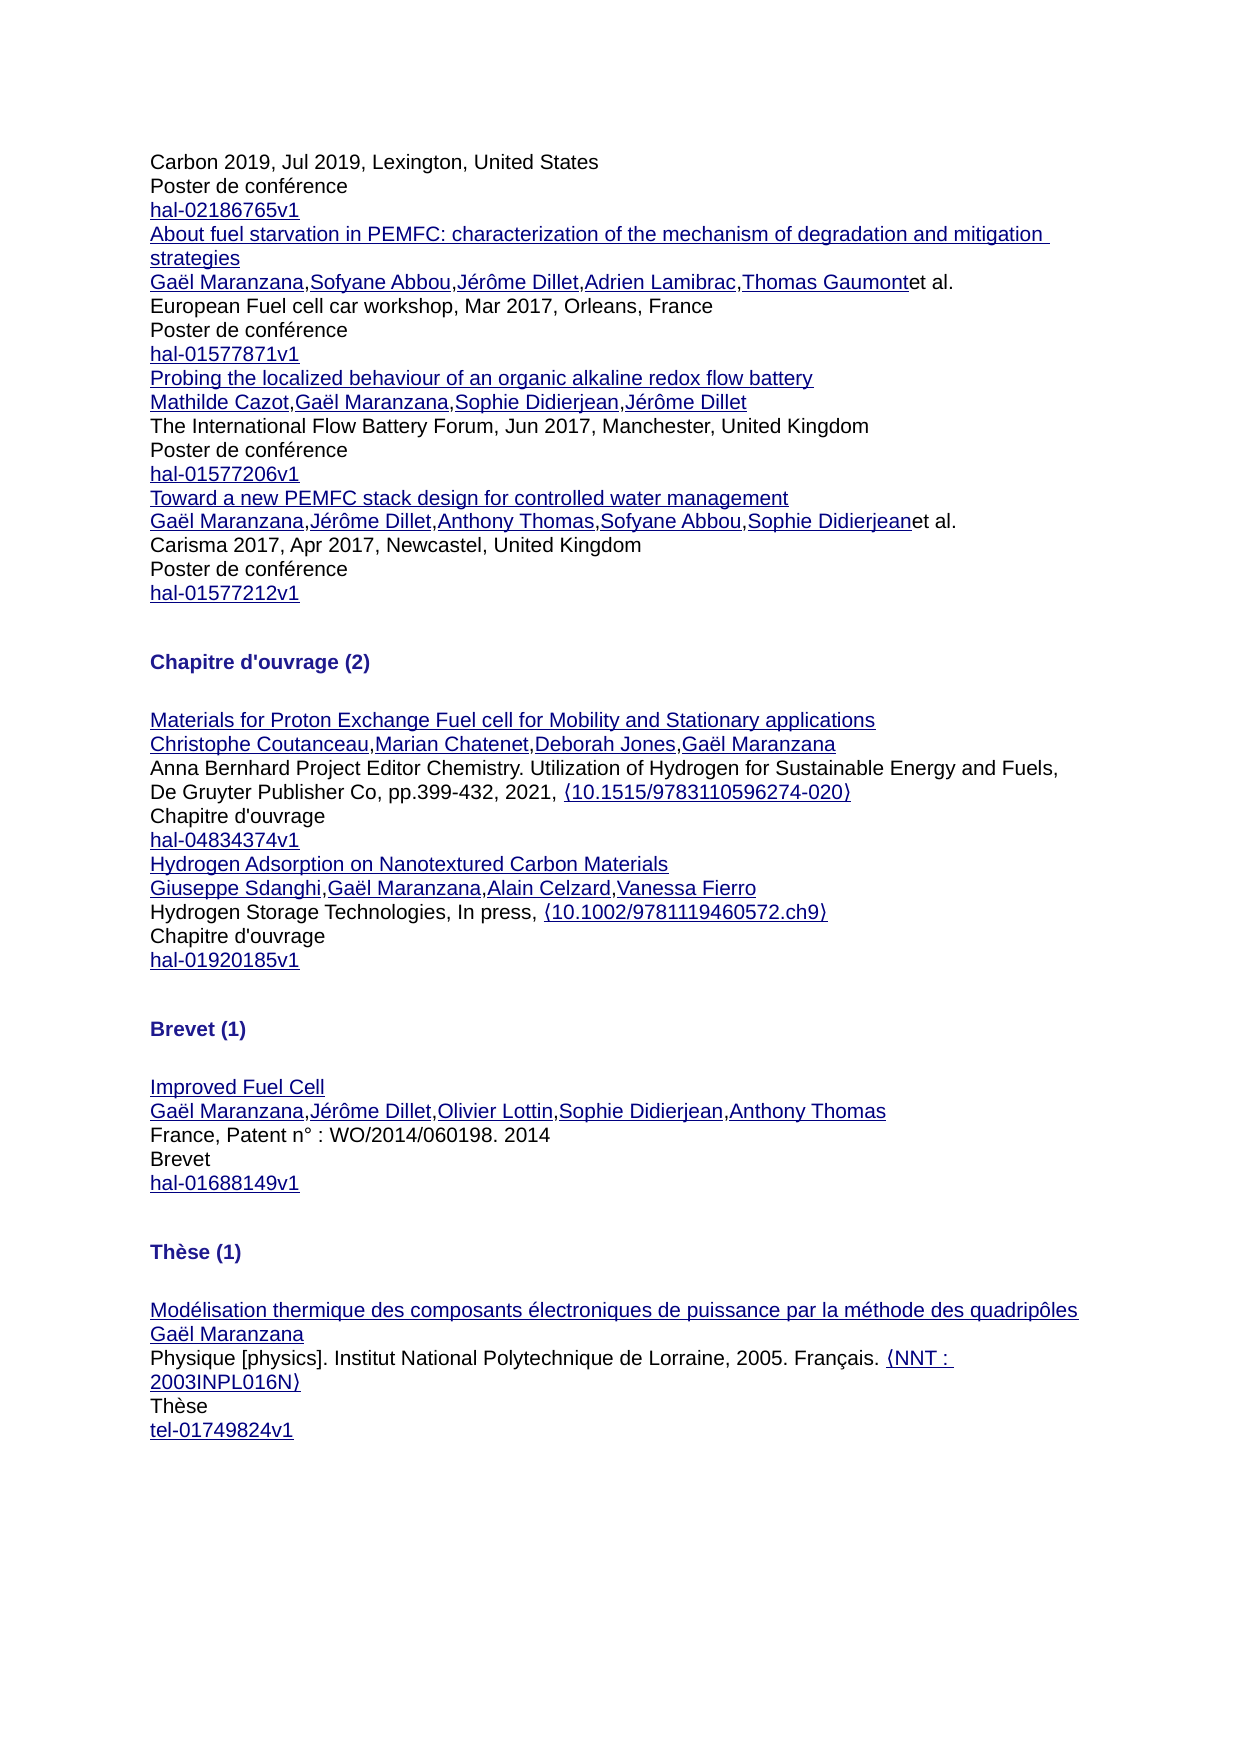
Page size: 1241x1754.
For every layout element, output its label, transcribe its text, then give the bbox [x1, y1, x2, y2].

table_cell Probing the localized behaviour of an organic alkaline redox flow battery Mathilde Cazot,Gaël Maranzana,Sophie Didierjean,Jérôme Dillet The International Flow Battery Forum, Jun 2017, Manchester, United Kingdom Poster de conférence hal-01577206v1 [150, 366, 1090, 485]
subtitle Chapitre d'ouvrage (2) [150, 650, 1090, 674]
subtitle Brevet (1) [150, 1017, 1090, 1041]
table_header Improved Fuel Cell Gaël Maranzana,Jérôme Dillet,Olivier Lottin,Sophie Didierjean,Anthony Thomas France, Patent n° : WO/2014/060198. 2014 Brevet hal-01688149v1 [150, 1075, 1090, 1195]
table_cell Toward a new PEMFC stack design for controlled water management Gaël Maranzana,Jérôme Dillet,Anthony Thomas,Sofyane Abbou,Sophie Didierjeanet al. Carisma 2017, Apr 2017, Newcastel, United Kingdom Poster de conférence hal-01577212v1 [150, 485, 1090, 605]
table_header Materials for Proton Exchange Fuel cell for Mobility and Stationary applications Christophe Coutanceau,Marian Chatenet,Deborah Jones,Gaël Maranzana Anna Bernhard Project Editor Chemistry. Utilization of Hydrogen for Sustainable Energy and Fuels, De Gruyter Publisher Co, pp.399-432, 2021, ⟨10.1515/9783110596274-020⟩ Chapitre d'ouvrage hal-04834374v1 [150, 708, 1090, 852]
table_cell Carbon 2019, Jul 2019, Lexington, United States Poster de conférence hal-02186765v1 [150, 150, 1090, 222]
subtitle Thèse (1) [150, 1239, 1090, 1263]
table_cell About fuel starvation in PEMFC: characterization of the mechanism of degradation and mitigation strategies Gaël Maranzana,Sofyane Abbou,Jérôme Dillet,Adrien Lamibrac,Thomas Gaumontet al. European Fuel cell car workshop, Mar 2017, Orleans, France Poster de conférence hal-01577871v1 [150, 222, 1090, 366]
table_header Modélisation thermique des composants électroniques de puissance par la méthode des quadripôles Gaël Maranzana Physique [physics]. Institut National Polytechnique de Lorraine, 2005. Français. ⟨NNT : 2003INPL016N⟩ Thèse tel-01749824v1 [150, 1298, 1090, 1442]
table_cell Hydrogen Adsorption on Nanotextured Carbon Materials Giuseppe Sdanghi,Gaël Maranzana,Alain Celzard,Vanessa Fierro Hydrogen Storage Technologies, In press, ⟨10.1002/9781119460572.ch9⟩ Chapitre d'ouvrage hal-01920185v1 [150, 852, 1090, 972]
